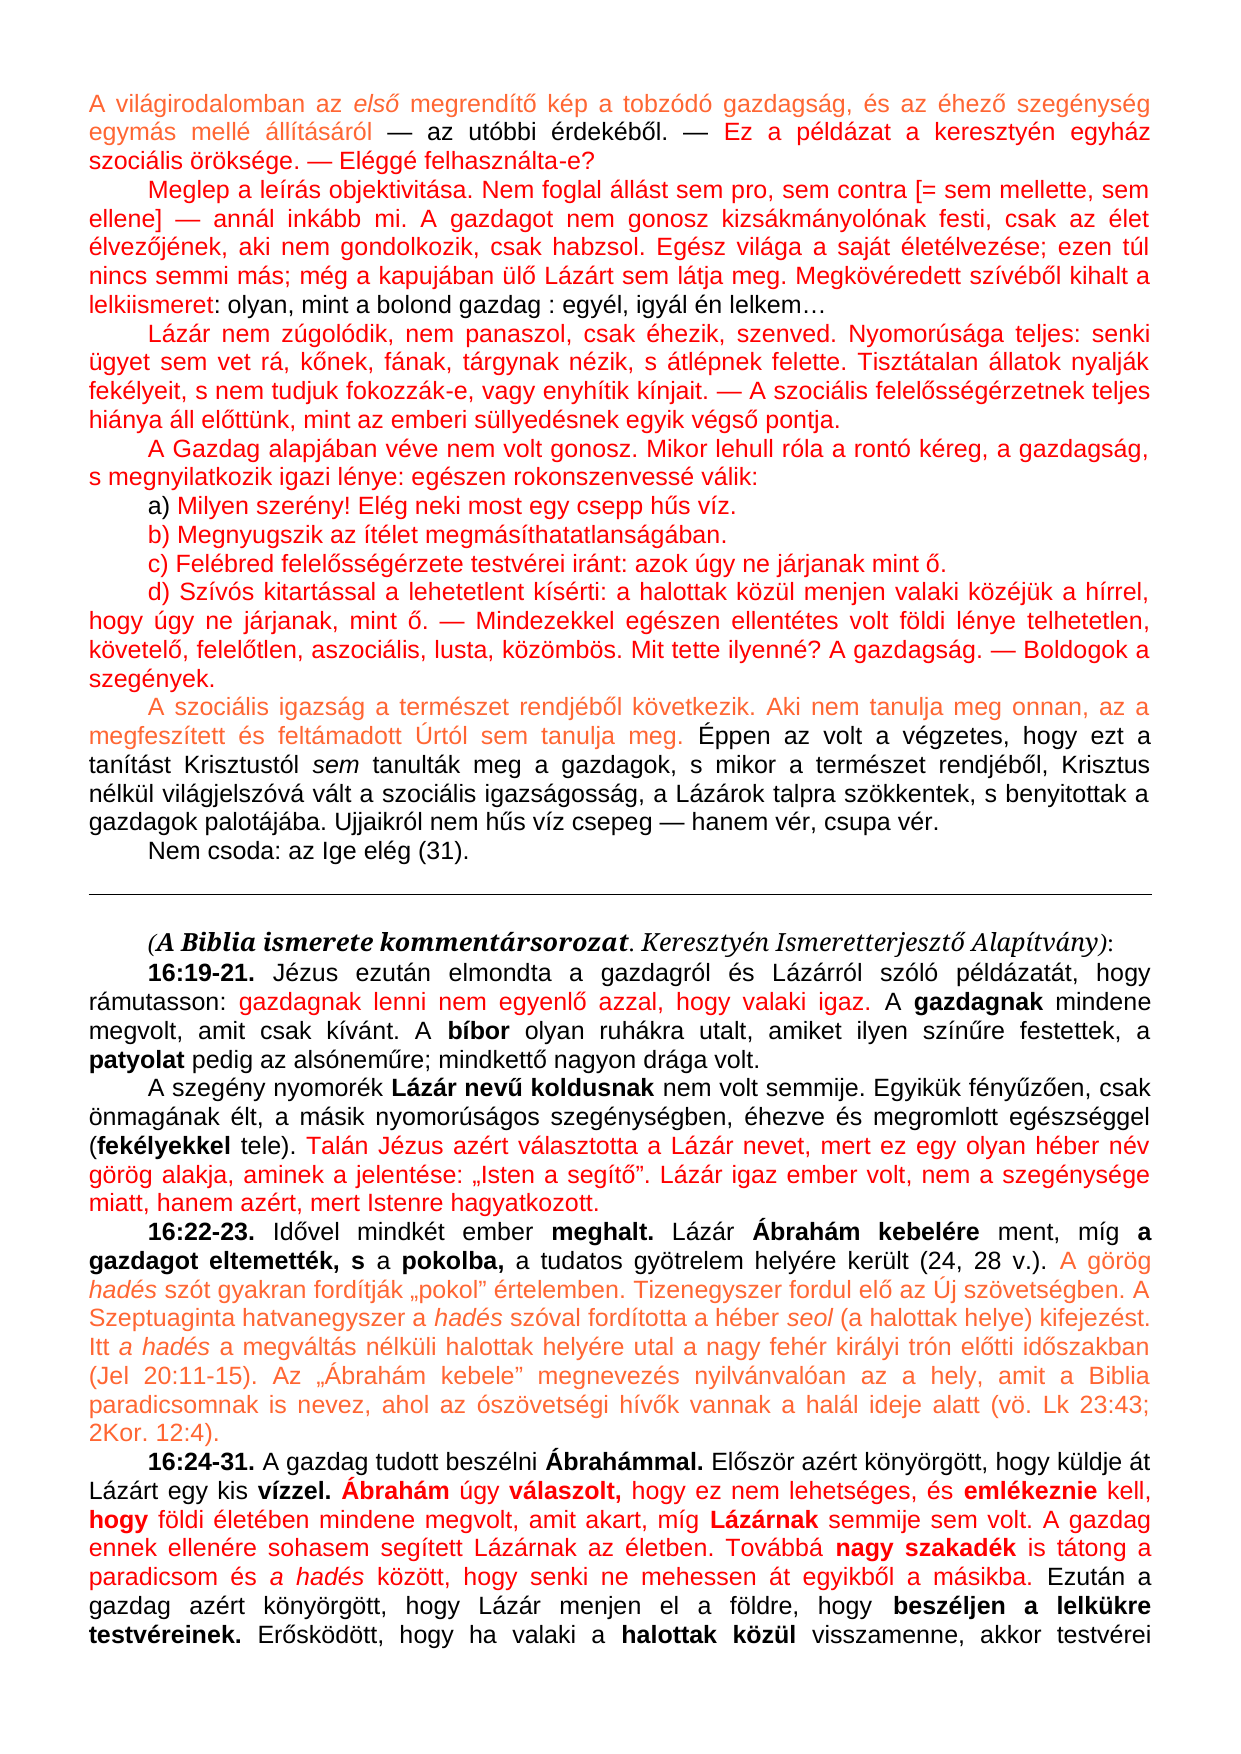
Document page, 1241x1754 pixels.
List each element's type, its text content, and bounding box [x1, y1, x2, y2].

text 16:24-31. A gazdag tudott beszélni Ábrahámmal. Először azért könyörgött, hogy küldje át Lázárt egy kis vízzel. Ábrahám úgy válaszolt, hogy ez nem lehetséges, és emlékeznie kell, hogy földi életében mindene megvolt, amit akart, míg Lázárnak semmije sem volt. A gazdag ennek ellenére sohasem segített Lázárnak az életben. Továbbá nagy szakadék is tátong a paradicsom és a hadés között, hogy senki ne mehessen át egyikből a másikba. Ezután a gazdag azért könyörgött, hogy Lázár menjen el a földre, hogy beszéljen a lelkükre testvéreinek. Erősködött, hogy ha valaki a halottak közül visszamenne, akkor testvérei [88, 1447, 1152, 1648]
text A szociális igazság a természet rendjéből következik. Aki nem tanulja meg onnan, az a megfeszített és feltámadott Úrtól sem tanulja meg. Éppen az volt a végzetes, hogy ezt a tanítást Krisztustól sem tanulták meg a gazdagok, s mikor a természet rendjéből, Krisztus nélkül világjelszóvá vált a szociális igazságosság, a Lázárok talpra szökkentek, s benyitottak a gazdagok palotájába. Ujjaikról nem hűs víz csepeg — hanem vér, csupa vér. [88, 692, 1152, 836]
text Nem csoda: az Ige elég (31). [88, 836, 1152, 865]
text A szegény nyomorék Lázár nevű koldusnak nem volt semmije. Egyikük fényűzően, csak önmagának élt, a másik nyomorúságos szegénységben, éhezve és megromlott egészséggel (fekélyekkel tele). Talán Jézus azért választotta a Lázár nevet, mert ez egy olyan héber név görög alakja, aminek a jelentése: „Isten a segítő”. Lázár igaz ember volt, nem a szegénysége miatt, hanem azért, mert Istenre hagyatkozott. [88, 1073, 1152, 1217]
text c) Felébred felelősségérzete testvérei iránt: azok úgy ne járjanak mint ő. [88, 548, 1152, 577]
text a) Milyen szerény! Elég neki most egy csepp hűs víz. [88, 491, 1152, 520]
text Lázár nem zúgolódik, nem panaszol, csak éhezik, szenved. Nyomorúsága teljes: senki ügyet sem vet rá, kőnek, fának, tárgynak nézik, s átlépnek felette. Tisztátalan állatok nyalják fekélyeit, s nem tudjuk fokozzák‑e, vagy enyhítik kínjait. — A szociális felelősségérzetnek teljes hiánya áll előttünk, mint az emberi süllyedésnek egyik végső pontja. [88, 318, 1152, 433]
text A világirodalomban az első megrendítő kép a tobzódó gazdagság, és az éhező szegénység egymás mellé állításáról — az utóbbi érdekéből. — Ez a példázat a keresztyén egyház szociális öröksége. — Eléggé felhasználta‑e? [88, 88, 1152, 175]
text 16:19-21. Jézus ezután elmondta a gazdagról és Lázárról szóló példázatát, hogy rámutasson: gazdagnak lenni nem egyenlő azzal, hogy valaki igaz. A gazdagnak mindene megvolt, amit csak kívánt. A bíbor olyan ruhákra utalt, amiket ilyen színűre festettek, a patyolat pedig az alsóneműre; mindkettő nagyon drága volt. [88, 958, 1152, 1073]
text A Gazdag alapjában véve nem volt gonosz. Mikor lehull róla a rontó kéreg, a gazdagság, s megnyilatkozik igazi lénye: egészen rokonszenvessé válik: [88, 433, 1152, 491]
text 16:22-23. Idővel mindkét ember meghalt. Lázár Ábrahám kebelére ment, míg a gazdagot eltemették, s a pokolba, a tudatos gyötrelem helyére került (24, 28 v.). A görög hadés szót gyakran fordítják „pokol” értelemben. Tizenegyszer fordul elő az Új szövetségben. A Szeptuaginta hatvanegyszer a hadés szóval fordította a héber seol (a halottak helye) kifejezést. Itt a hadés a megváltás nélküli halottak helyére utal a nagy fehér királyi trón előtti időszakban (Jel 20:11-15). Az „Ábrahám kebele” megnevezés nyilvánvalóan az a hely, amit a Biblia paradicsomnak is nevez, ahol az ószövetségi hívők vannak a halál ideje alatt (vö. Lk 23:43; 2Kor. 12:4). [88, 1217, 1152, 1447]
text Meglep a leírás objektivitása. Nem foglal állást sem pro, sem contra [= sem mellette, sem ellene] — annál inkább mi. A gazdagot nem gonosz kizsákmányolónak festi, csak az élet élvezőjének, aki nem gondolkozik, csak habzsol. Egész világa a saját életélvezése; ezen túl nincs semmi más; még a kapujában ülő Lázárt sem látja meg. Megkövéredett szívéből kihalt a lelkiismeret: olyan, mint a bolond gazdag : egyél, igyál én lelkem… [88, 175, 1152, 318]
text (A Biblia ismerete kommentársorozat. Keresztyén Ismeretterjesztő Alapítvány): [88, 924, 1152, 958]
text d) Szívós kitartással a lehetetlent kísérti: a halottak közül menjen valaki közéjük a hírrel, hogy úgy ne járjanak, mint ő. — Mindezekkel egészen ellentétes volt földi lénye telhetetlen, követelő, felelőtlen, aszociális, lusta, közömbös. Mit tette ilyenné? A gazdagság. — Boldogok a szegények. [88, 577, 1152, 692]
text b) Megnyugszik az ítélet megmásíthatatlanságában. [88, 520, 1152, 548]
